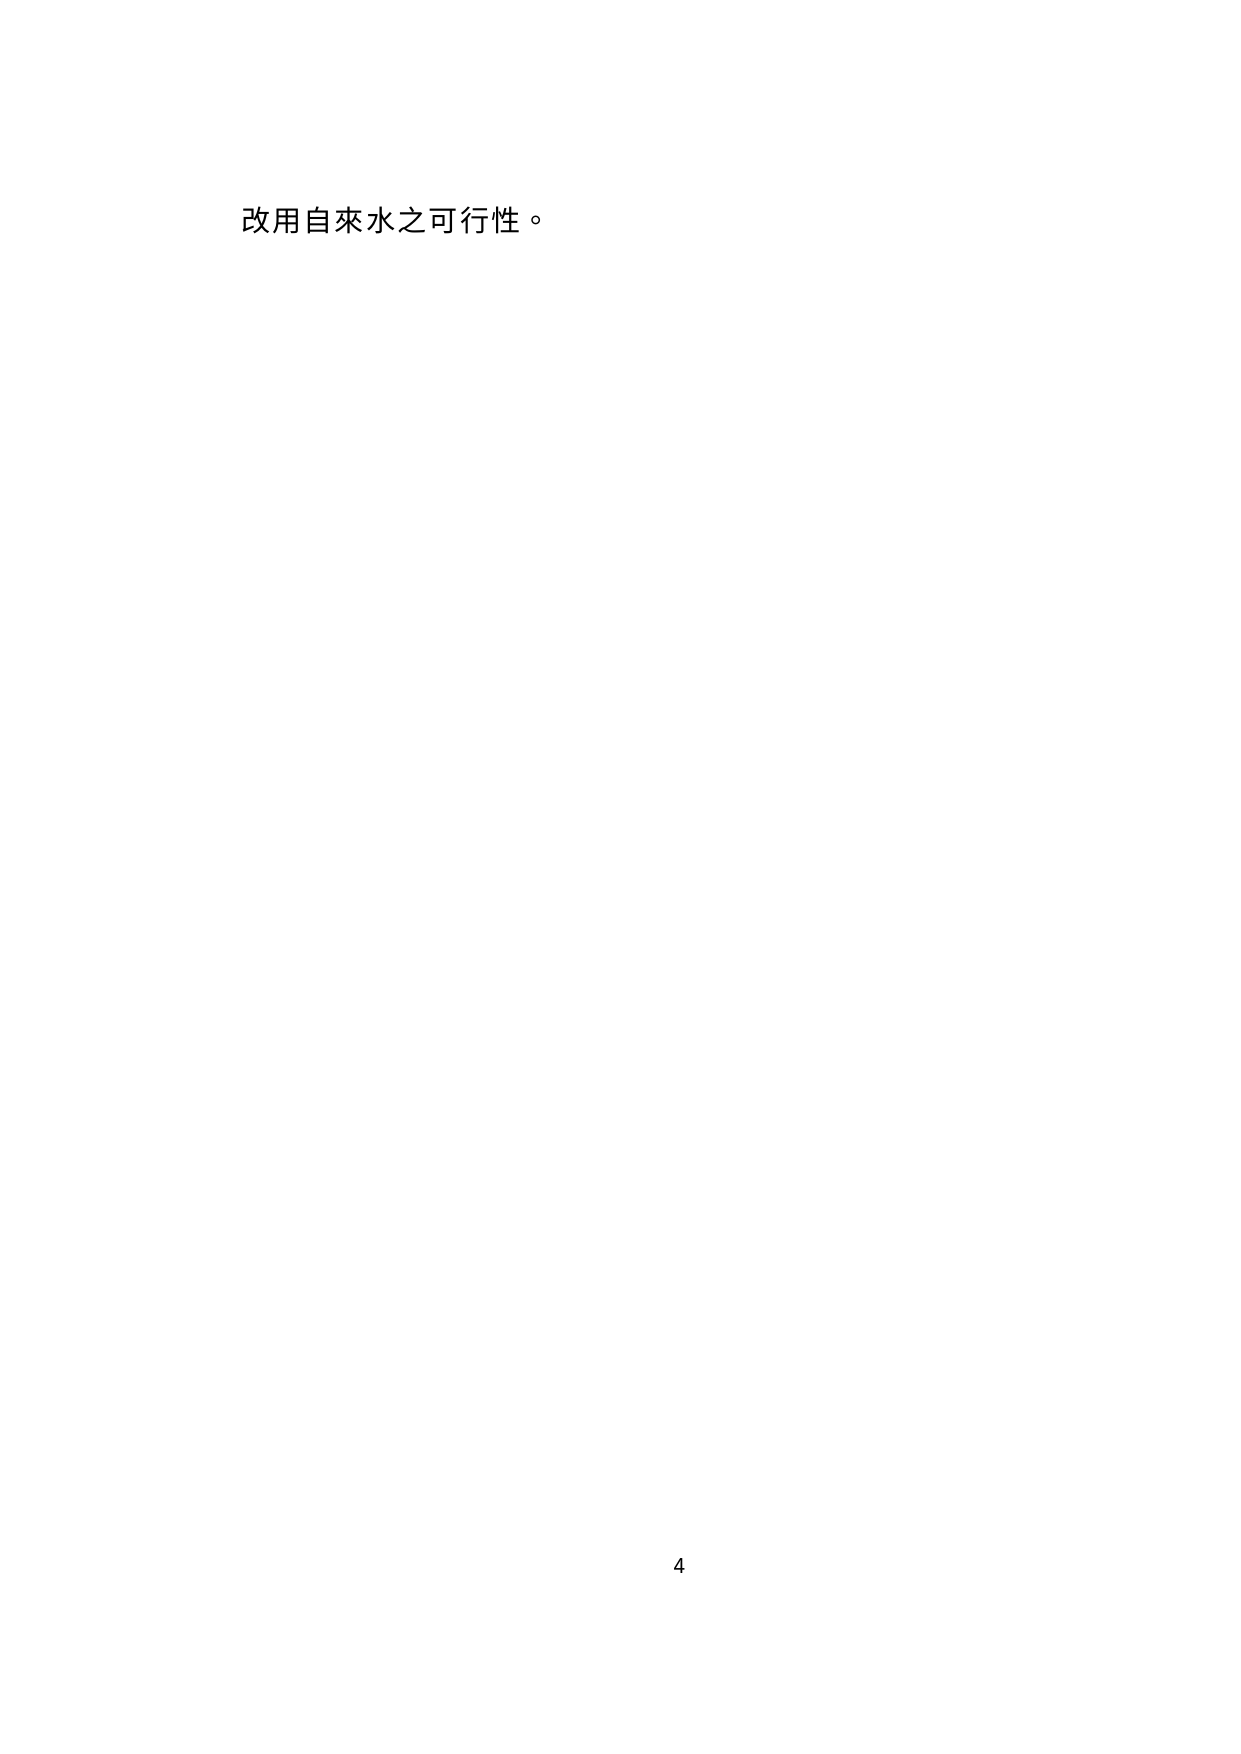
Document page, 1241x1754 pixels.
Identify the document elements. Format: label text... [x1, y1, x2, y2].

text 改用自來水之可行性。 [236, 177, 1063, 240]
